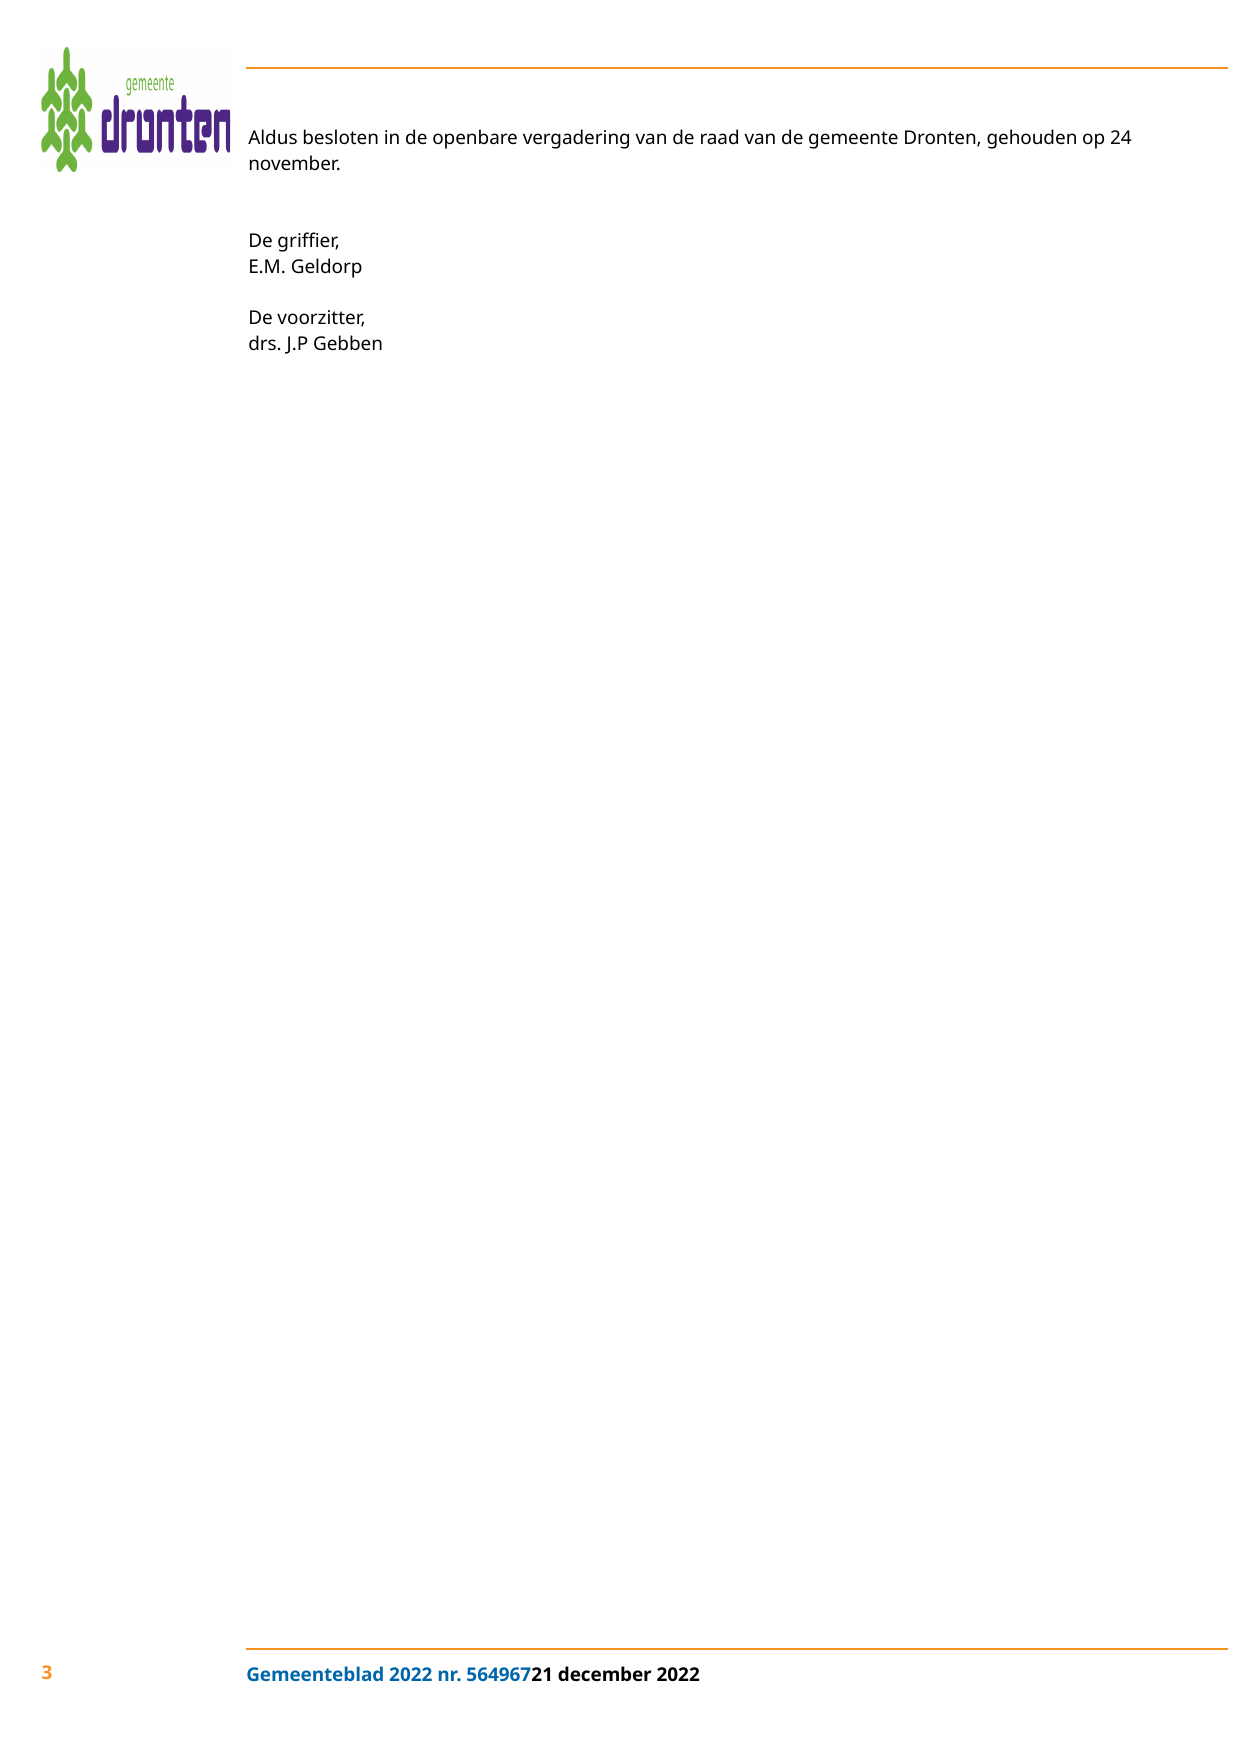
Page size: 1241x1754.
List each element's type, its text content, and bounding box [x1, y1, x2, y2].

text De voorzitter, [248, 304, 1152, 330]
text E.M. Geldorp [248, 253, 1152, 279]
picture [41, 47, 231, 172]
text Aldus besloten in de openbare vergadering van de raad van de gemeente Dronten, gehouden op 24 november. [248, 124, 1152, 176]
text drs. J.P Gebben [248, 330, 1152, 356]
text De griffier, [248, 227, 1152, 253]
